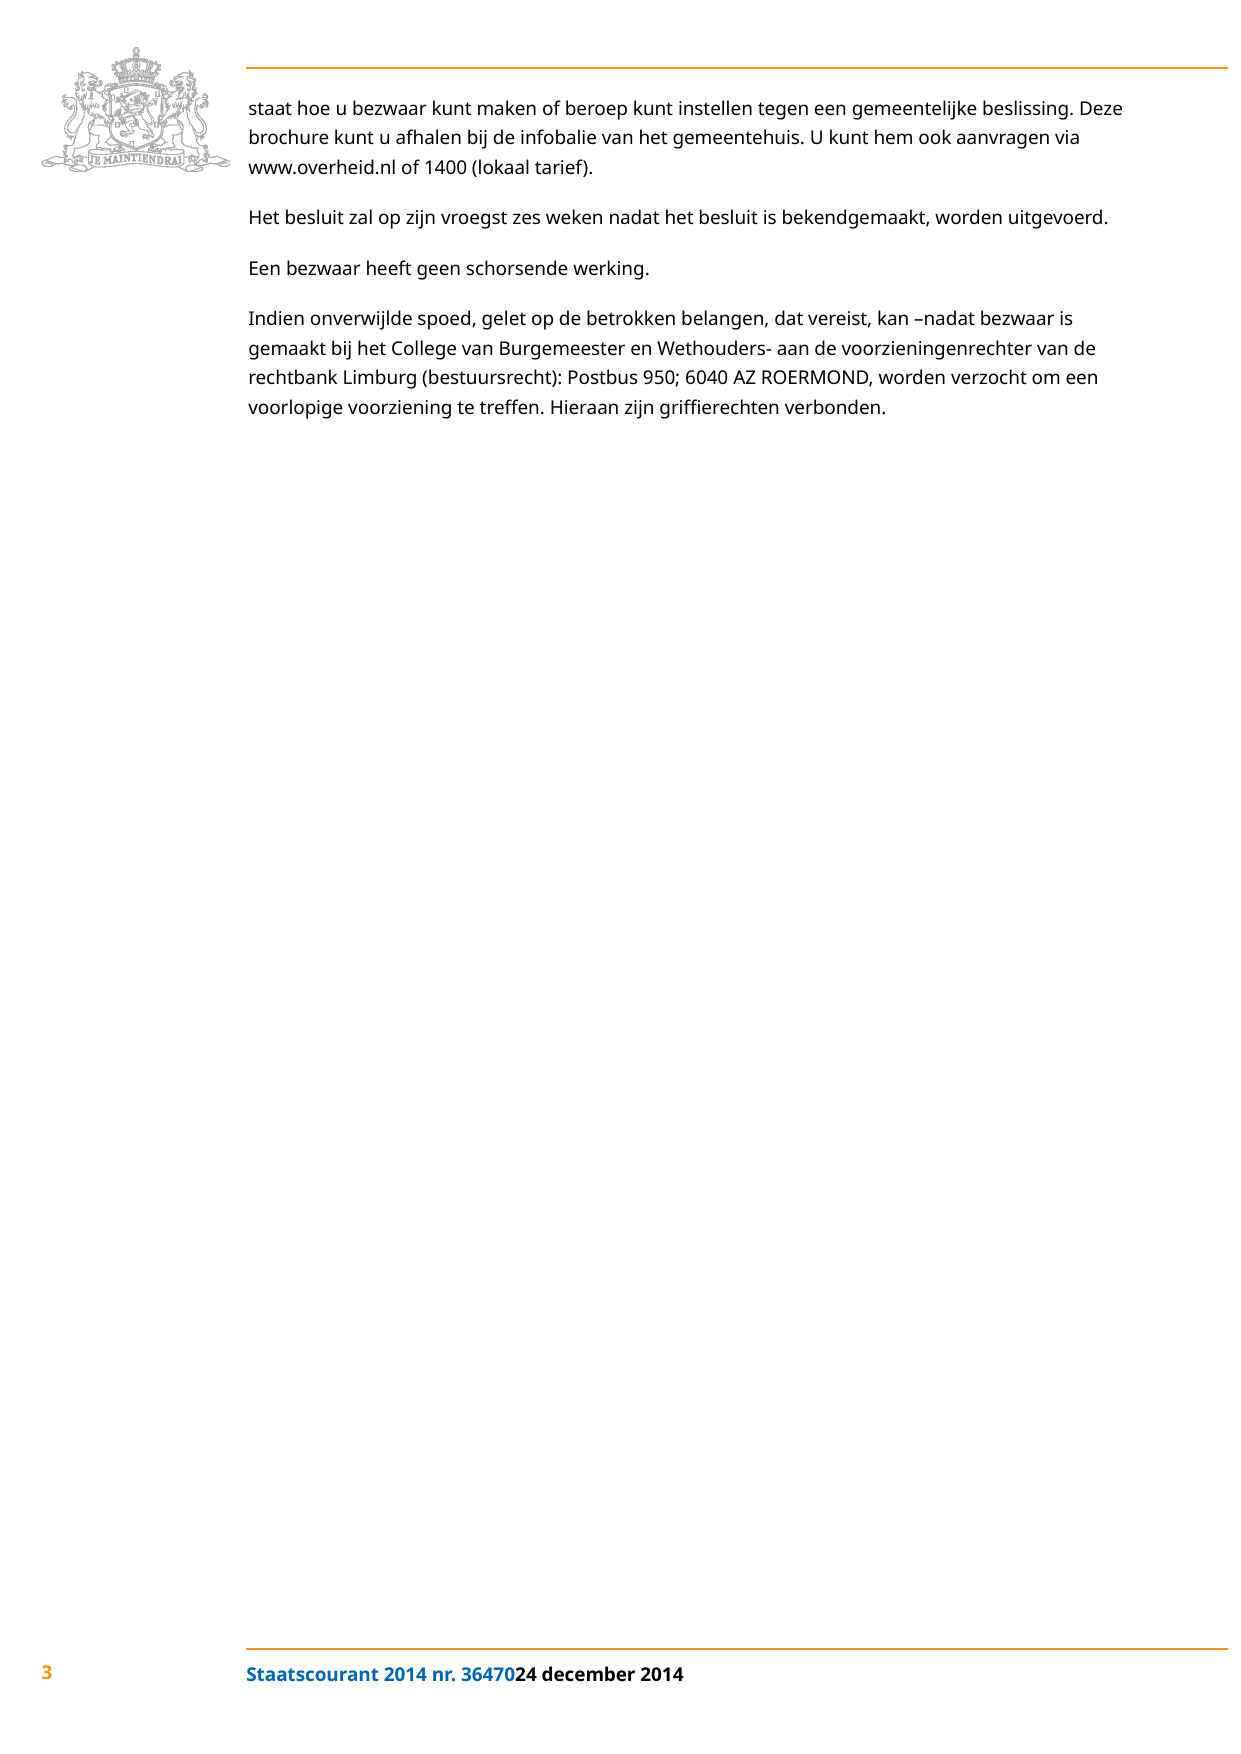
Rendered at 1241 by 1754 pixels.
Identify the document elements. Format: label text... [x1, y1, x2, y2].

text Indien onverwijlde spoed, gelet op de betrokken belangen, dat vereist, kan –nadat bezwaar is gemaakt bij het College van Burgemeester en Wethouders- aan de voorzieningenrechter van de rechtbank Limburg (bestuursrecht): Postbus 950; 6040 AZ ROERMOND, worden verzocht om een voorlopige voorziening te treffen. Hieraan zijn griffierechten verbonden. [248, 305, 1152, 420]
text staat hoe u bezwaar kunt maken of beroep kunt instellen tegen een gemeentelijke beslissing. Deze brochure kunt u afhalen bij de infobalie van het gemeentehuis. U kunt hem ook aanvragen via www.overheid.nl of 1400 (lokaal tarief). [248, 95, 1152, 180]
picture [41, 47, 231, 172]
text Een bezwaar heeft geen schorsende werking. [248, 255, 1152, 281]
text Het besluit zal op zijn vroegst zes weken nadat het besluit is bekendgemaakt, worden uitgevoerd. [248, 204, 1152, 230]
